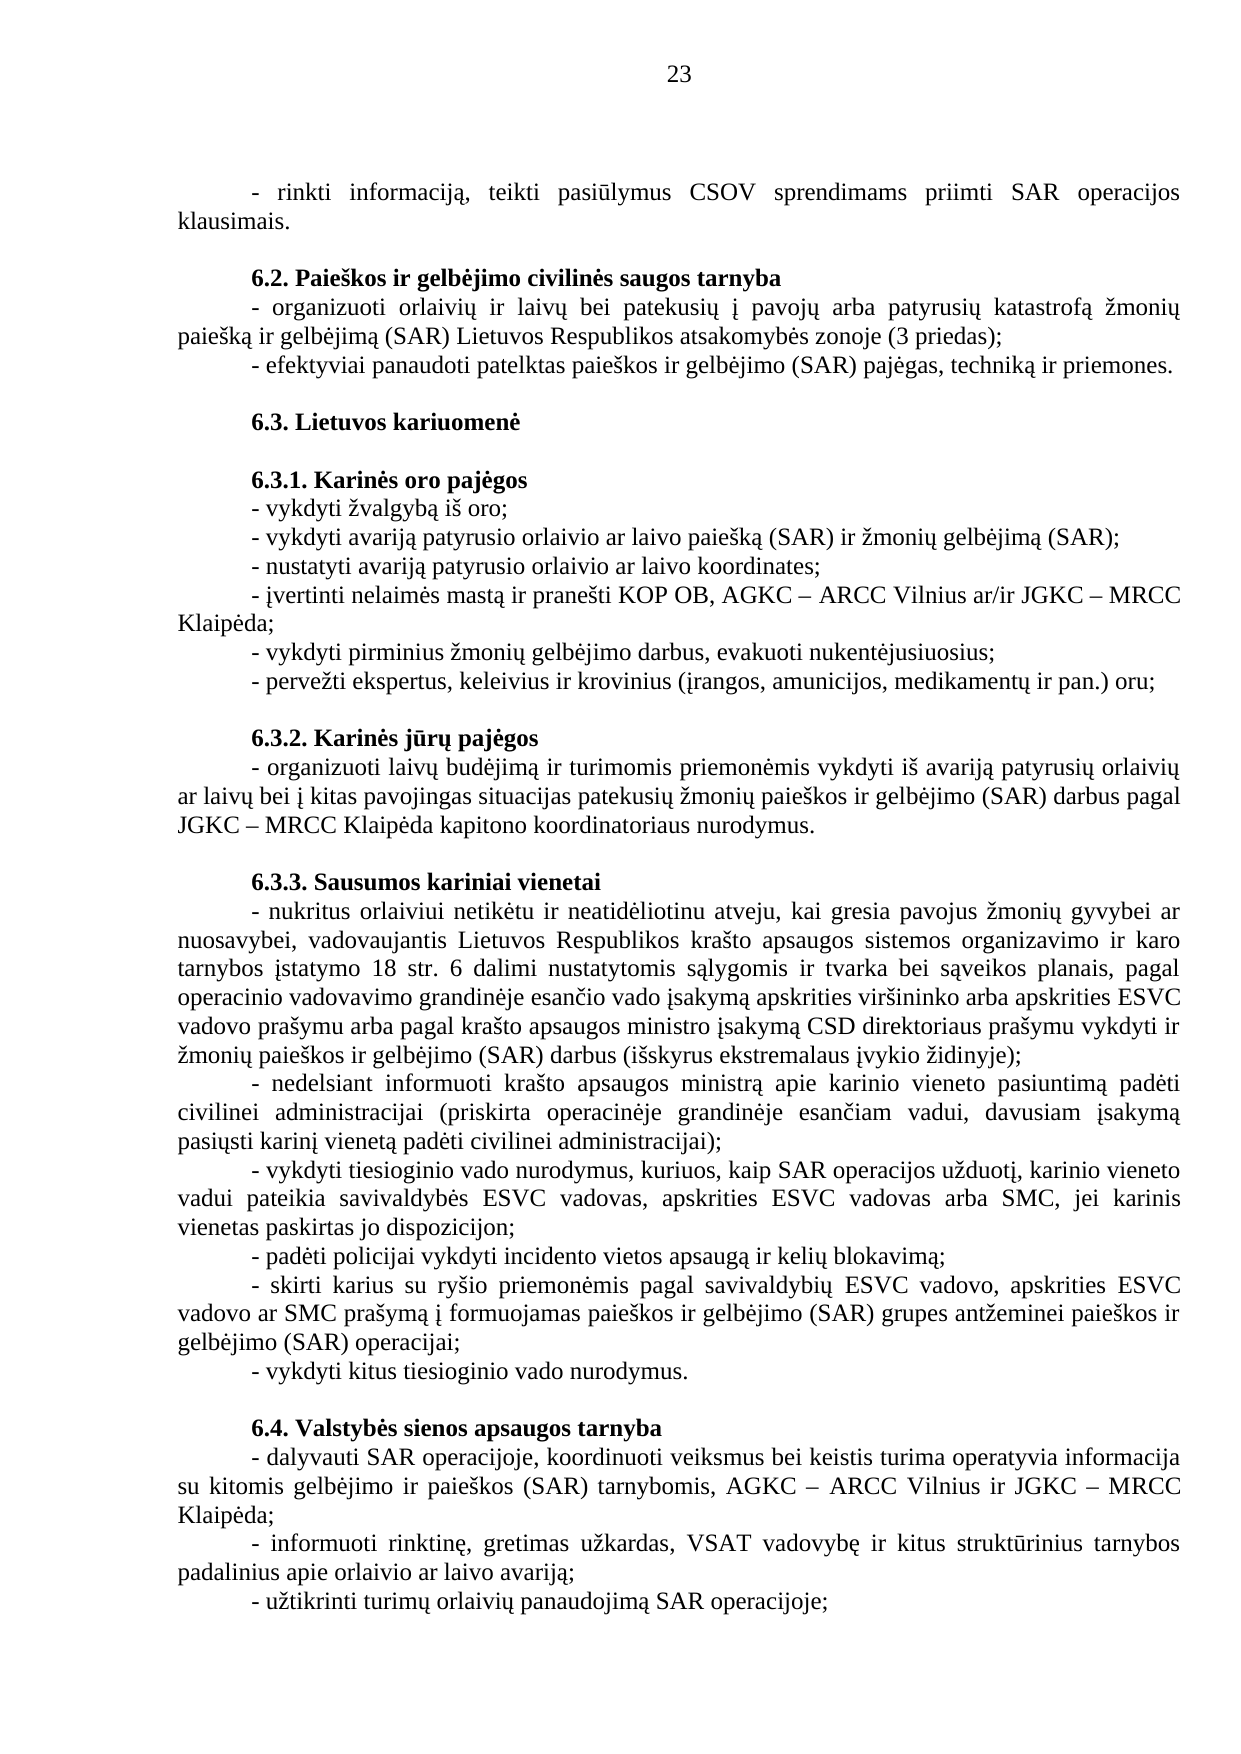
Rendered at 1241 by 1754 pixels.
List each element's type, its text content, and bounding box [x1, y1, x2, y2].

text - dalyvauti SAR operacijoje, koordinuoti veiksmus bei keistis turima operatyvia informacija su kitomis gelbėjimo ir paieškos (SAR) tarnybomis, AGKC – ARCc Vilnius ir JGKC – MRCc Klaipėda; [177, 1442, 1181, 1528]
text - organizuoti orlaivių ir laivų bei patekusių į pavojų arba patyrusių katastrofą žmonių paiešką ir gelbėjimą (SAR) Lietuvos Respublikos atsakomybės zonoje (3 priedas); [177, 292, 1181, 350]
text - skirti karius su ryšio priemonėmis pagal savivaldybių ESVC vadovo, apskrities ESVC vadovo ar SMC prašymą į formuojamas paieškos ir gelbėjimo (SAR) grupes antžeminei paieškos ir gelbėjimo (SAR) operacijai; [177, 1270, 1181, 1356]
text 6.3.2. Karinės jūrų pajėgos [177, 723, 1181, 752]
text - organizuoti laivų budėjimą ir turimomis priemonėmis vykdyti iš avariją patyrusių orlaivių ar laivų bei į kitas pavojingas situacijas patekusių žmonių paieškos ir gelbėjimo (SAR) darbus pagal JGKC – MRCc Klaipėda kapitono koordinatoriaus nurodymus. [177, 752, 1181, 838]
text 6.3.1. Karinės oro pajėgos [177, 465, 1181, 493]
text - įvertinti nelaimės mastą ir pranešti KOP OB, AGKC – ARCc Vilnius ar/ir JGKC – MRCc Klaipėda; [177, 580, 1181, 637]
text - vykdyti pirminius žmonių gelbėjimo darbus, evakuoti nukentėjusiuosius; [177, 637, 1181, 666]
text - vykdyti žvalgybą iš oro; [177, 493, 1181, 522]
text 6.3. Lietuvos kariuomenė [177, 407, 1181, 436]
text - informuoti rinktinę, gretimas užkardas, VSAT vadovybę ir kitus struktūrinius tarnybos padalinius apie orlaivio ar laivo avariją; [177, 1528, 1181, 1586]
text - padėti policijai vykdyti incidento vietos apsaugą ir kelių blokavimą; [177, 1241, 1181, 1270]
text - vykdyti kitus tiesioginio vado nurodymus. [177, 1356, 1181, 1385]
text - nukritus orlaiviui netikėtu ir neatidėliotinu atveju, kai gresia pavojus žmonių gyvybei ar nuosavybei, vadovaujantis Lietuvos Respublikos krašto apsaugos sistemos organizavimo ir karo tarnybos įstatymo 18 str. 6 dalimi nustatytomis sąlygomis ir tvarka bei sąveikos planais, pagal operacinio vadovavimo grandinėje esančio vado įsakymą apskrities viršininko arba apskrities ESVC vadovo prašymu arba pagal krašto apsaugos ministro įsakymą CSD direktoriaus prašymu vykdyti ir žmonių paieškos ir gelbėjimo (SAR) darbus (išskyrus ekstremalaus įvykio židinyje); [177, 896, 1181, 1068]
text - vykdyti tiesioginio vado nurodymus, kuriuos, kaip SAR operacijos užduotį, karinio vieneto vadui pateikia savivaldybės ESVC vadovas, apskrities ESVC vadovas arba SMC, jei karinis vienetas paskirtas jo dispozicijon; [177, 1155, 1181, 1241]
text 6.4. Valstybės sienos apsaugos tarnyba [177, 1413, 1181, 1442]
text - rinkti informaciją, teikti pasiūlymus CSOV sprendimams priimti SAR operacijos klausimais. [177, 177, 1181, 235]
text - nustatyti avariją patyrusio orlaivio ar laivo koordinates; [177, 551, 1181, 580]
text - nedelsiant informuoti krašto apsaugos ministrą apie karinio vieneto pasiuntimą padėti civilinei administracijai (priskirta operacinėje grandinėje esančiam vadui, davusiam įsakymą pasiųsti karinį vienetą padėti civilinei administracijai); [177, 1068, 1181, 1155]
text - vykdyti avariją patyrusio orlaivio ar laivo paiešką (SAR) ir žmonių gelbėjimą (SAR); [177, 522, 1181, 551]
text - pervežti ekspertus, keleivius ir krovinius (įrangos, amunicijos, medikamentų ir pan.) oru; [177, 666, 1181, 695]
text 6.3.3. Sausumos kariniai vienetai [177, 867, 1181, 896]
text 6.2. Paieškos ir gelbėjimo civilinės saugos tarnyba [177, 263, 1181, 292]
text - efektyviai panaudoti patelktas paieškos ir gelbėjimo (SAR) pajėgas, techniką ir priemones. [177, 350, 1181, 378]
text - užtikrinti turimų orlaivių panaudojimą SAR operacijoje; [177, 1586, 1181, 1615]
